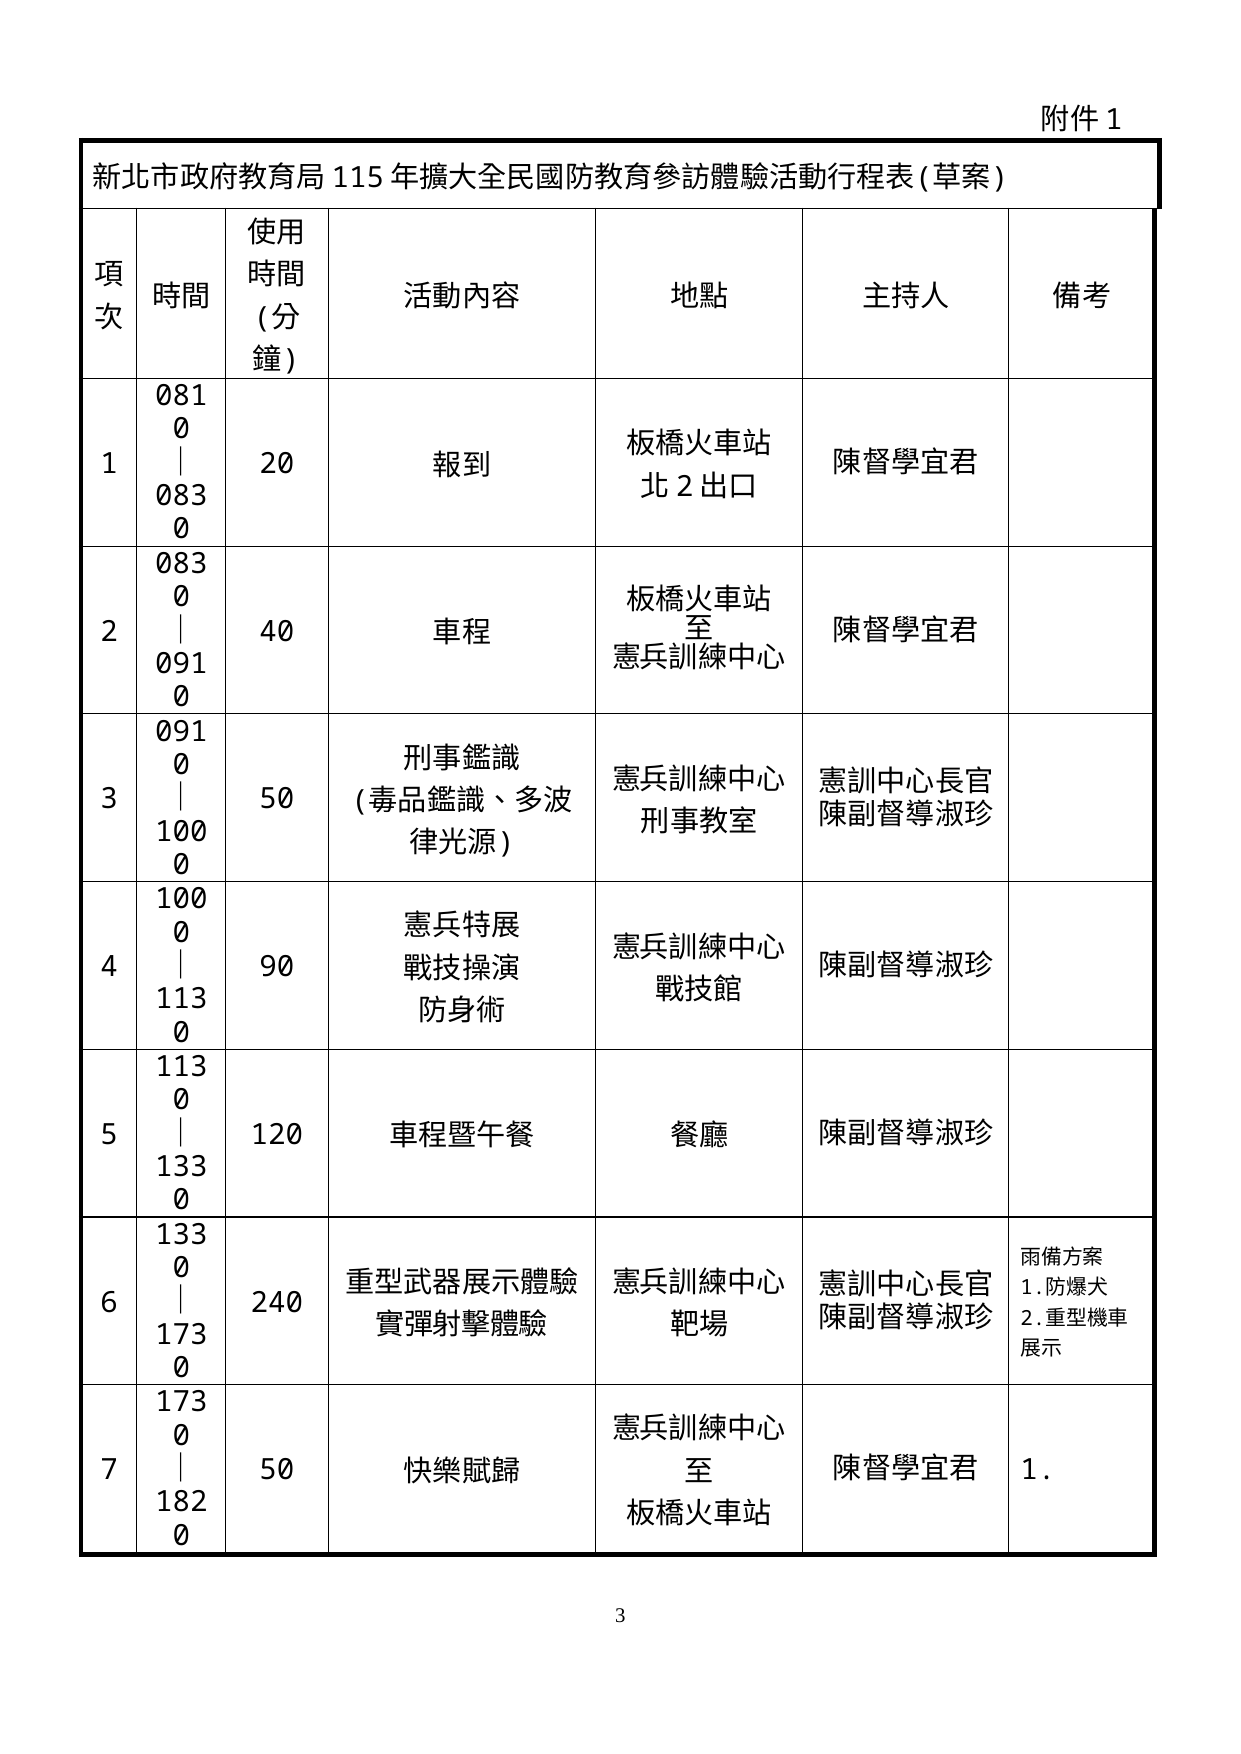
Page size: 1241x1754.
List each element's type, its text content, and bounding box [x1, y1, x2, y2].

table_cell [1009, 547, 1152, 713]
table_cell 餐廳 [596, 1050, 802, 1216]
table_cell 地點 [596, 209, 802, 378]
table_cell [1009, 379, 1152, 546]
table_cell 刑事鑑識 (毒品鑑識、多波律光源) [329, 714, 595, 881]
table_cell 120 [226, 1050, 328, 1216]
table_cell 項次 [83, 209, 136, 378]
table_cell 車程暨午餐 [329, 1050, 595, 1216]
table_cell 7 [83, 1385, 136, 1552]
table_cell 快樂賦歸 [329, 1385, 595, 1552]
table_header 新北市政府教育局115年擴大全民國防教育參訪體驗活動行程表(草案) [83, 143, 1157, 207]
table_cell 陳督學宜君 [803, 1385, 1008, 1552]
table_cell 車程 [329, 547, 595, 713]
table_cell 陳副督導淑珍 [803, 882, 1008, 1049]
table_cell 雨備方案 1.防爆犬 2.重型機車展示 [1009, 1218, 1152, 1384]
table_cell 備考 [1009, 209, 1152, 378]
text 附件1 [118, 96, 1122, 138]
table_cell 憲兵特展 戰技操演 防身術 [329, 882, 595, 1049]
table_cell 報到 [329, 379, 595, 546]
table_cell 憲兵訓練中心靶場 [596, 1218, 802, 1384]
table_cell 陳督學宜君 [803, 547, 1008, 713]
table_cell [1009, 1385, 1152, 1552]
table_cell 240 [226, 1218, 328, 1384]
table_cell 5 [83, 1050, 136, 1216]
table_cell 活動內容 [329, 209, 595, 378]
table_cell 板橋火車站 北2出口 [596, 379, 802, 546]
table_cell 板橋火車站 至 憲兵訓練中心 [596, 547, 802, 713]
table_cell 憲兵訓練中心 刑事教室 [596, 714, 802, 881]
table_cell 1130 ｜ 1330 [137, 1050, 225, 1216]
table_cell 40 [226, 547, 328, 713]
table_cell 陳督學宜君 [803, 379, 1008, 546]
table_cell 0830 ｜ 0910 [137, 547, 225, 713]
table_cell 1330 ｜ 1730 [137, 1218, 225, 1384]
table_cell 4 [83, 882, 136, 1049]
table_cell 0810 ｜ 0830 [137, 379, 225, 546]
table_cell 陳副督導淑珍 [803, 1050, 1008, 1216]
table_cell 憲訓中心長官 陳副督導淑珍 [803, 1218, 1008, 1384]
table_cell 時間 [137, 209, 225, 378]
table_cell 1000 ｜ 1130 [137, 882, 225, 1049]
table_cell 50 [226, 1385, 328, 1552]
table_cell [1009, 1050, 1152, 1216]
table_cell 6 [83, 1218, 136, 1384]
table_cell 2 [83, 547, 136, 713]
table_cell 20 [226, 379, 328, 546]
table_cell 50 [226, 714, 328, 881]
table_cell 憲兵訓練中心 至 板橋火車站 [596, 1385, 802, 1552]
table_cell [1009, 714, 1152, 881]
table_cell 憲訓中心長官 陳副督導淑珍 [803, 714, 1008, 881]
table_cell 主持人 [803, 209, 1008, 378]
table_cell 1730 ｜ 1820 [137, 1385, 225, 1552]
table_cell 使用時間(分鐘) [226, 209, 328, 378]
table_cell 憲兵訓練中心 戰技館 [596, 882, 802, 1049]
table_cell 重型武器展示體驗 實彈射擊體驗 [329, 1218, 595, 1384]
table_cell 90 [226, 882, 328, 1049]
table_cell [1009, 882, 1152, 1049]
table_cell 3 [83, 714, 136, 881]
table_cell 0910 ｜ 1000 [137, 714, 225, 881]
table_cell 1 [83, 379, 136, 546]
